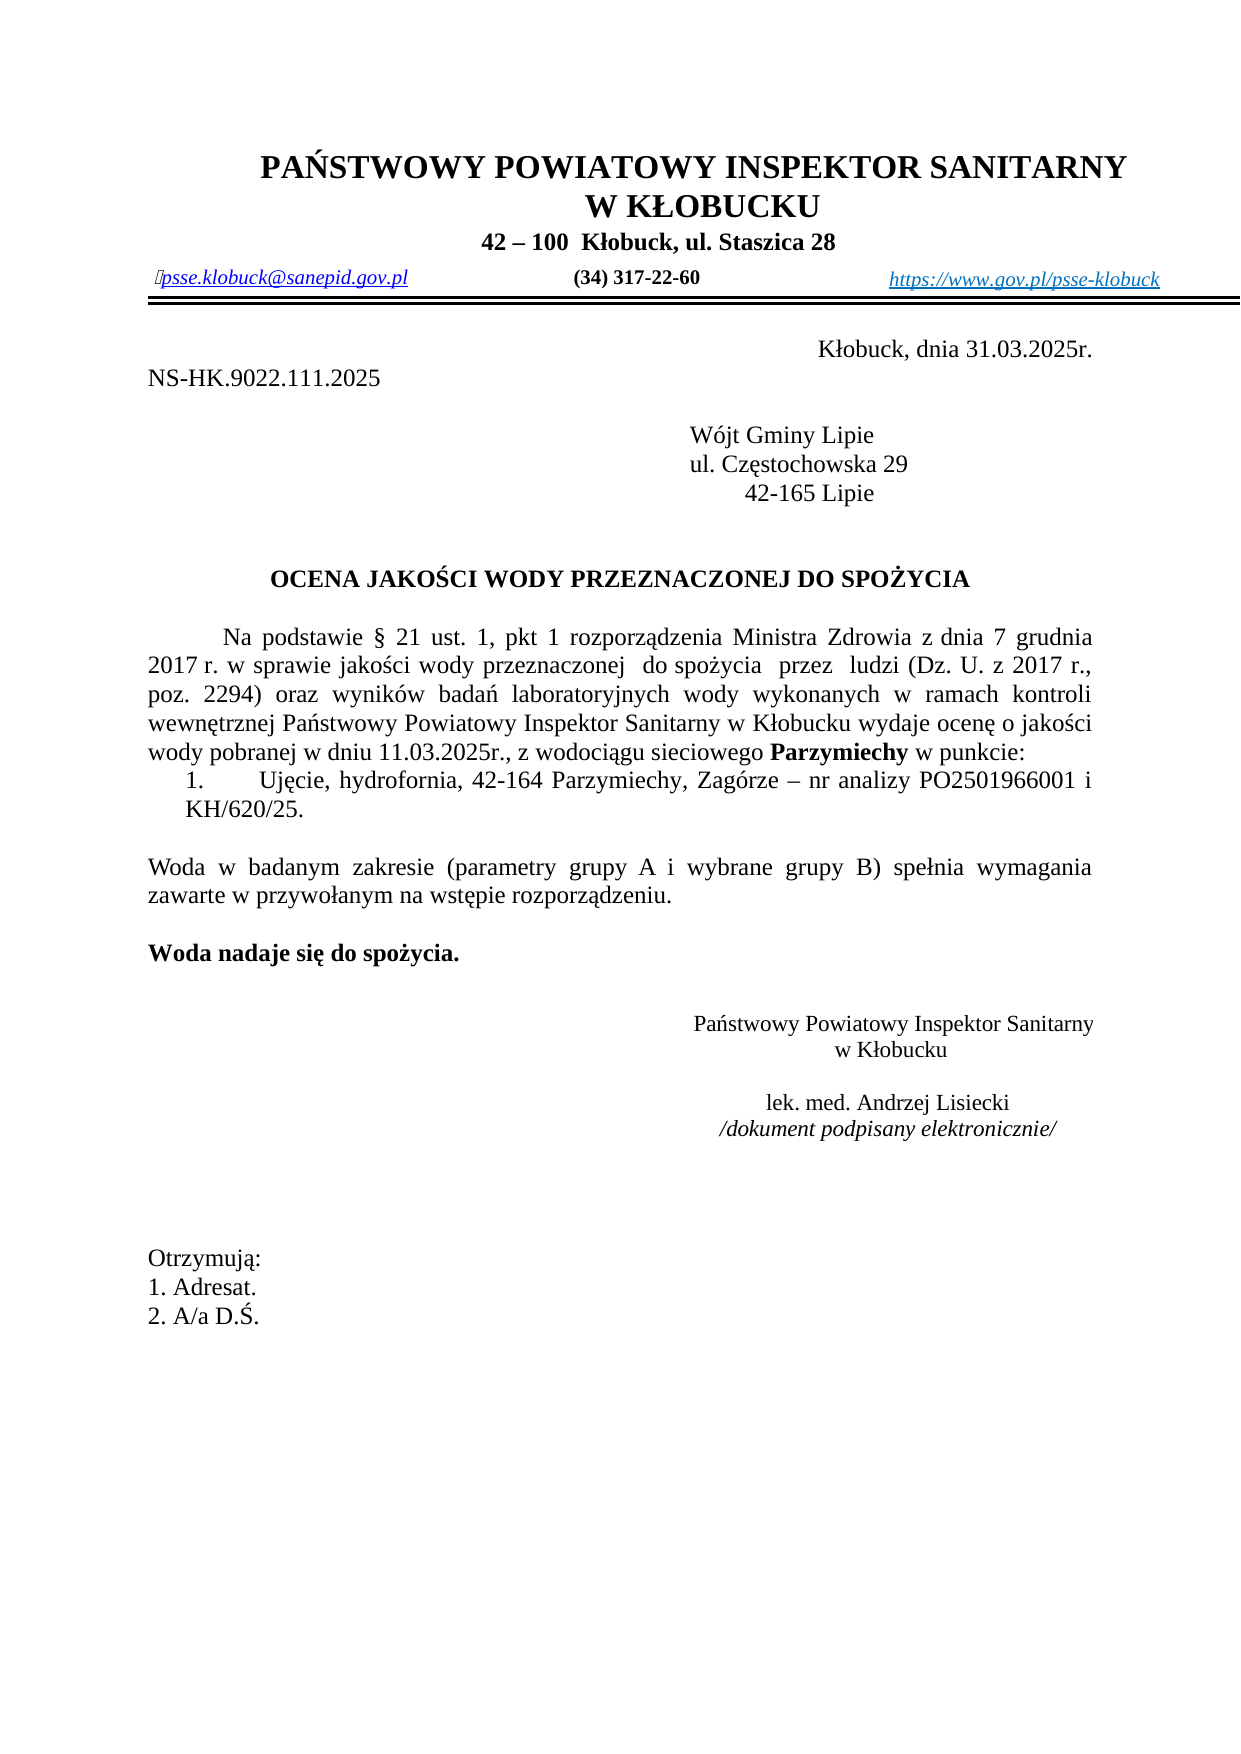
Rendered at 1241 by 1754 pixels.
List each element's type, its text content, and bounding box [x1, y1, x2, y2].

text 42-165 Lipie [502, 478, 1093, 507]
text NS-HK.9022.111.2025 [148, 363, 1093, 392]
table_cell psse.klobuck@sanepid.gov.pl [148, 258, 487, 296]
text Otrzymują: [148, 1243, 1093, 1272]
text Kłobuck, dnia 31.03.2025r. [148, 334, 1093, 363]
text Woda nadaje się do spożycia. [148, 938, 1093, 967]
text 2. A/a D.Ś. [148, 1301, 1093, 1329]
list Ujęcie, hydrofornia, 42-164 Parzymiechy, Zagórze – nr analizy PO2501966001 i KH/620/25. [185, 765, 1093, 823]
table_cell https://www.gov.pl/psse-klobuck [783, 258, 1240, 296]
text Woda w badanym zakresie (parametry grupy A i wybrane grupy B) spełnia wymagania zawarte w przywołanym na wstępie rozporządzeniu. [148, 852, 1093, 909]
table_header PAŃSTWOWY POWIATOWY INSPEKTOR SANITARNY W KŁOBUCKU [148, 148, 1240, 224]
text Wójt Gminy Lipie [502, 420, 1093, 449]
text 1. Adresat. [148, 1272, 1093, 1301]
text ul. Częstochowska 29 [502, 449, 1093, 478]
subtitle OCENA JAKOŚCI WODY PRZEZNACZONEJ DO SPOŻYCIA [148, 564, 1093, 593]
table_cell 42 – 100 Kłobuck, ul. Staszica 28 [148, 224, 1240, 258]
table_cell (34) 317-22-60 [487, 258, 783, 296]
text Na podstawie § 21 ust. 1, pkt 1 rozporządzenia Ministra Zdrowia z dnia 7 grudnia 2017 r. w sprawie jakości wody przeznaczonej do spożycia przez ludzi (Dz. U. z 2017 r., poz. 2294) oraz wyników badań laboratoryjnych wody wykonanych w ramach kontroli wewnętrznej Państwowy Powiatowy Inspektor Sanitarny w Kłobucku wydaje ocenę o jakości wody pobranej w dniu 11.03.2025r., z wodociągu sieciowego Parzymiechy w punkcie: [148, 622, 1093, 765]
